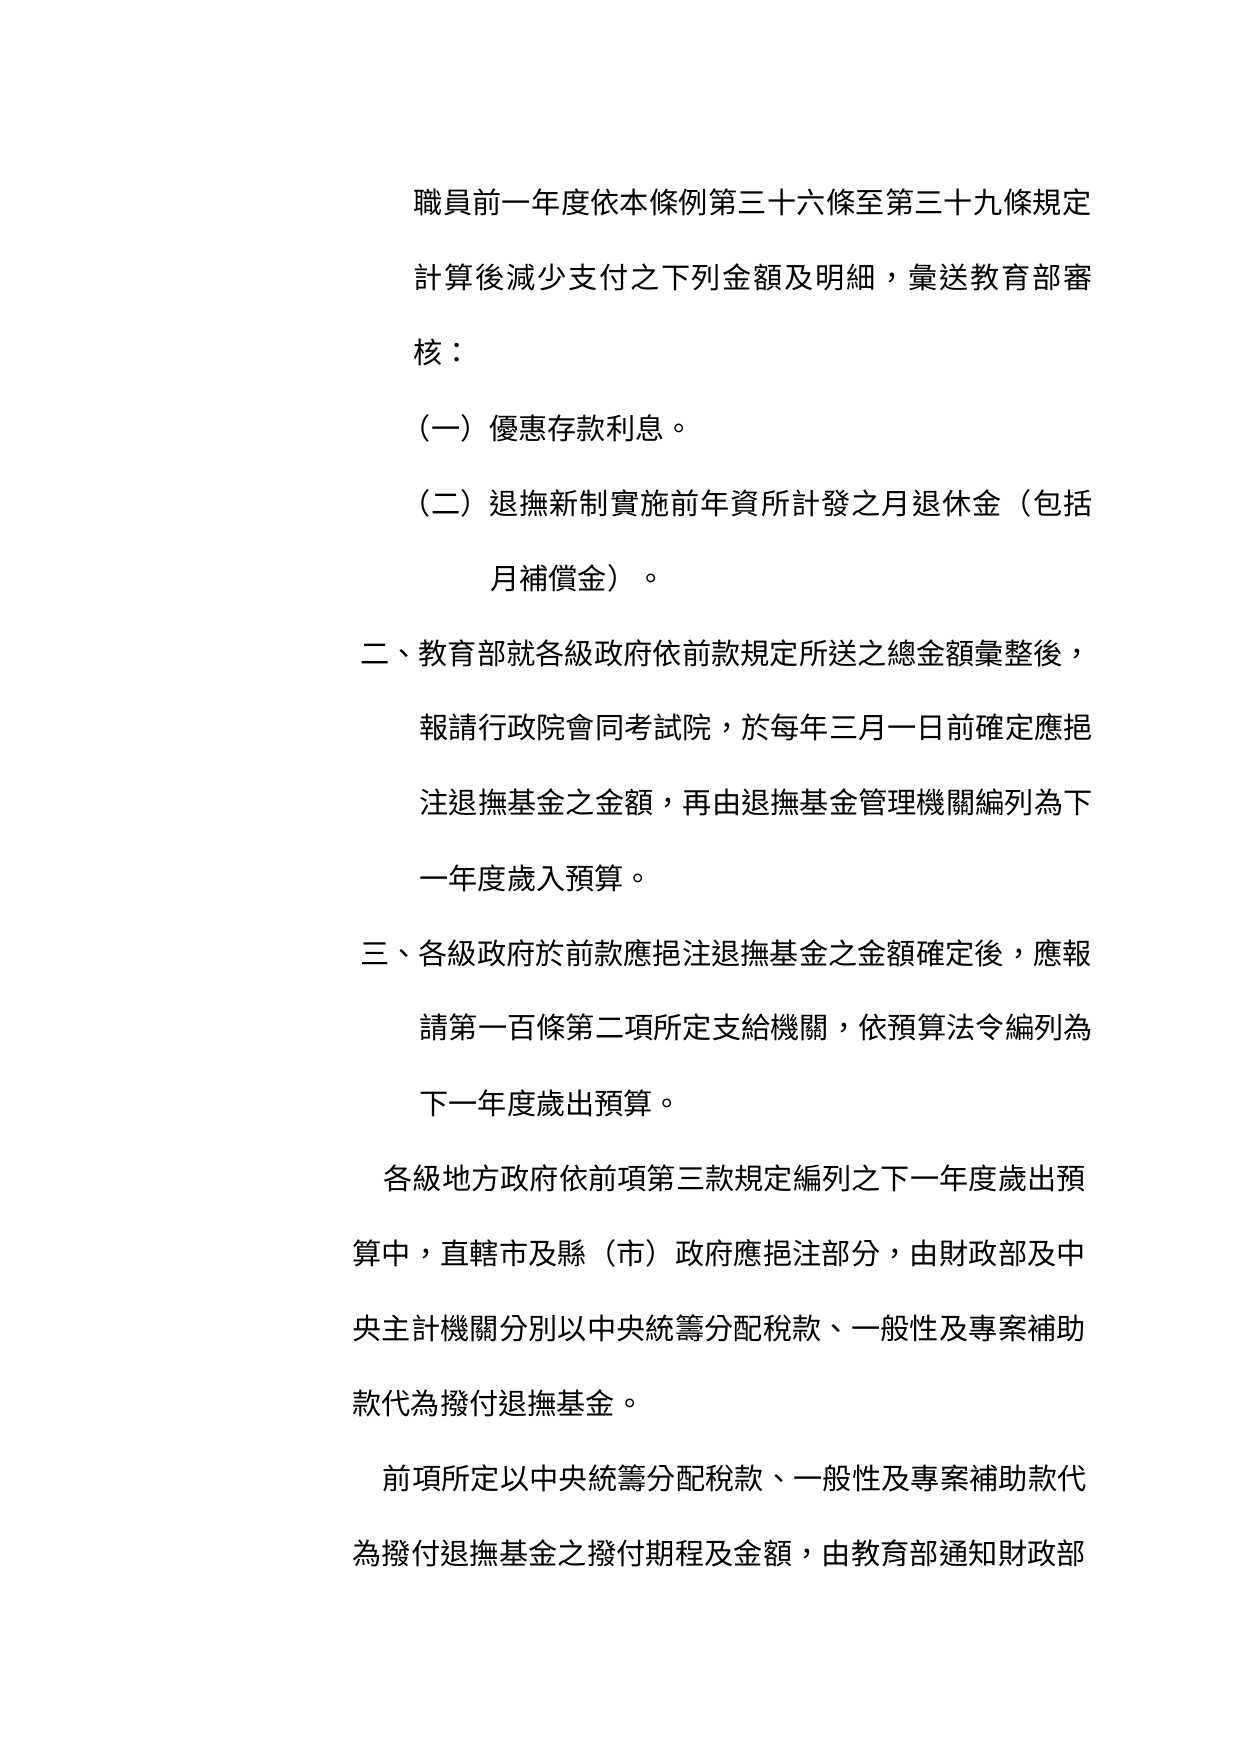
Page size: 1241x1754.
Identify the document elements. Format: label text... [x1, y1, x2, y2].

list 優惠存款利息。 [402, 389, 1092, 464]
list 各級政府於前款應挹注退撫基金之金額確定後，應報請第一百條第二項所定支給機關，依預算法令編列為下一年度歲出預算。 [360, 914, 1092, 1139]
list 教育部就各級政府依前款規定所送之總金額彙整後，報請行政院會同考試院，於每年三月一日前確定應挹注退撫基金之金額，再由退撫基金管理機關編列為下一年度歲入預算。 [360, 614, 1092, 914]
list 前項所定以中央統籌分配稅款、一般性及專案補助款代為撥付退撫基金之撥付期程及金額，由教育部通知財政部 [177, 1439, 1088, 1589]
list 各級地方政府依前項第三款規定編列之下一年度歲出預算中，直轄市及縣（市）政府應挹注部分，由財政部及中央主計機關分別以中央統籌分配稅款、一般性及專案補助款代為撥付退撫基金。 [177, 1139, 1088, 1439]
list 職員前一年度依本條例第三十六條至第三十九條規定計算後減少支付之下列金額及明細，彙送教育部審核： [354, 164, 1092, 389]
list 退撫新制實施前年資所計發之月退休金（包括月補償金）。 [402, 464, 1092, 614]
